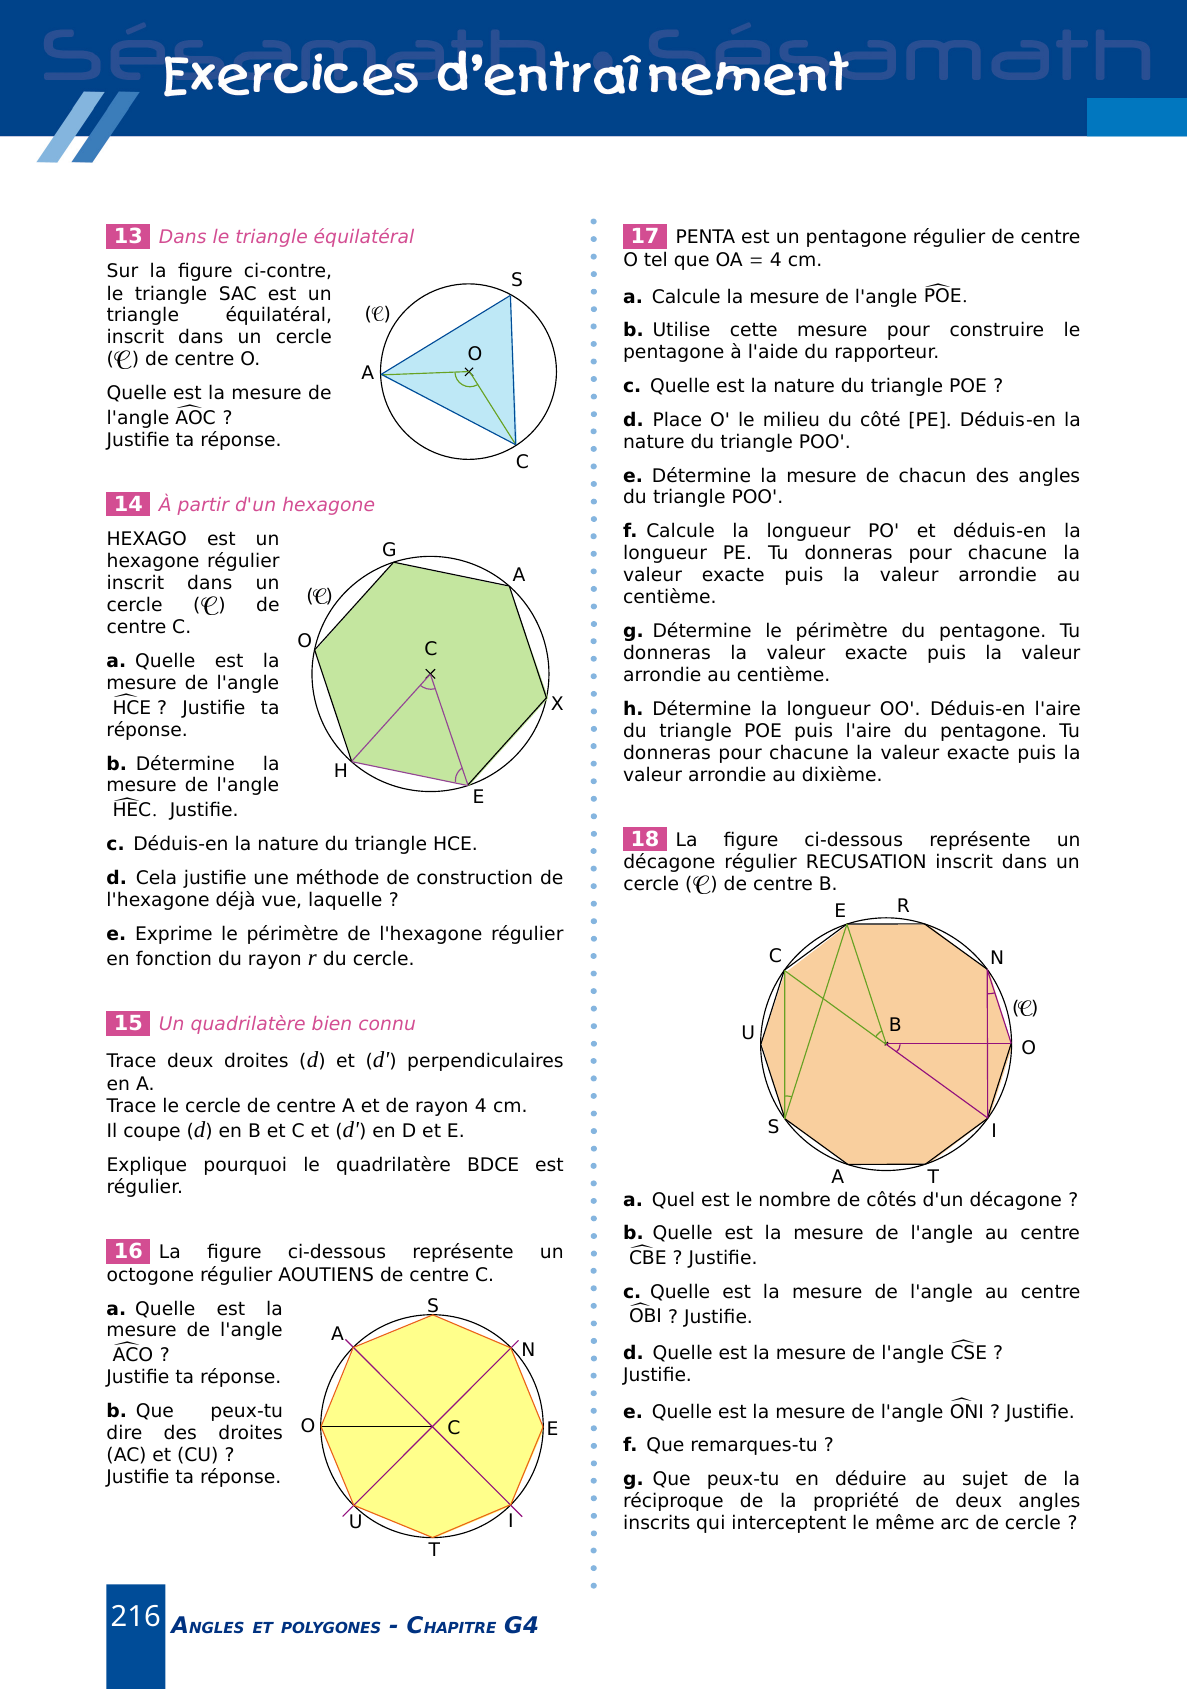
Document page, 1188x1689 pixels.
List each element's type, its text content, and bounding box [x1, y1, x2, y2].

list Quelle est la nature du triangle POE ? [623, 375, 1081, 397]
list Détermine la mesure de chacun des angles du triangle POO'. [623, 464, 1081, 508]
list À partir d'un hexagone [150, 492, 564, 516]
list Quelle est la mesure de l'angle? Justifie. [623, 1398, 1081, 1423]
list Cela justifie une méthode de construction de l'hexagone déjà vue, laquelle ? [106, 867, 564, 911]
list La figure ci‑dessous représente un décagone régulier RECUSATION inscrit dans un cercle () de centre B. [623, 827, 1081, 895]
list Exprime le périmètre de l'hexagone régulier en fonction du rayon r du cercle. [106, 922, 564, 970]
list Utilise cette mesure pour construire le pentagone à l'aide du rapporteur. [623, 319, 1081, 363]
list Détermine la longueur OO'. Déduis‑en l'aire du triangle POE puis l'aire du pentagone. Tu donneras pour chacune la valeur exacte puis la valeur arrondie au dixième. [623, 698, 1081, 786]
list Quelle est la mesure de l'angle? Justifie ta réponse. [106, 382, 427, 451]
list Calcule la longueur PO' et déduis‑en la longueur PE. Tu donneras pour chacune la valeur exacte puis la valeur arrondie au centième. [623, 520, 1081, 608]
list Dans le triangle équilatéral [150, 224, 564, 249]
list Place O' le milieu du côté [PE]. Déduis‑en la nature du triangle POO'. [623, 409, 1081, 453]
picture [0, 0, 1187, 163]
picture [692, 875, 711, 894]
list Sur la figure ci‑contre, le triangle SAC est un triangle équilatéral, inscrit dans un cercle () de centre O. [106, 260, 564, 370]
picture [200, 596, 219, 615]
list Quelle est la mesure de l'angle ? Justifie ta réponse. [106, 650, 331, 741]
list Que peux‑tu en déduire au sujet de la réciproque de la propriété de deux angles inscrits qui interceptent le même arc de cercle ? [623, 1468, 1081, 1534]
list Que peux‑tu dire des droites (AC) et (CU) ? Justifie ta réponse. [526, 1400, 564, 1488]
list Détermine le périmètre du pentagone. Tu donneras la valeur exacte puis la valeur arrondie au centième. [623, 620, 1081, 686]
list [510, 382, 564, 451]
picture [312, 588, 328, 604]
list Quelle est la mesure de l'angle ? Justifie ta réponse. [530, 650, 564, 741]
list Que peux‑tu dire des droites (AC) et (CU) ? Justifie ta réponse. [106, 1400, 338, 1488]
list Quelle est la mesure de l'angle au centre ? Justifie. [623, 1281, 1081, 1327]
list Quelle est la mesure de l'angle ? Justifie ta réponse. [313, 656, 343, 741]
picture [371, 306, 384, 321]
list [382, 382, 513, 451]
list HEXAGO est un hexagone régulier inscrit dans un cercle () de centre C. [106, 528, 564, 638]
picture [113, 350, 132, 369]
list PENTA est un pentagone régulier de centre O tel que OA = 4 cm. [623, 224, 1081, 271]
list Détermine la mesure de l'angle Justifie. [106, 752, 564, 821]
list Un quadrilatère bien connu [150, 1011, 564, 1036]
list Explique pourquoi le quadrilatère BDCE est régulier. [106, 1154, 564, 1198]
list Quelle est la mesure de l'angle ? Justifie ta réponse. [511, 706, 543, 741]
list La figure ci-dessous représente un octogone régulier AOUTIENS de centre C. [106, 1239, 564, 1286]
list Que remarques‑tu ? [623, 1434, 1081, 1456]
list Quelle est la mesure de l'angle au centre ? Justifie. [623, 1222, 1081, 1269]
list Quelle est la mesure de l'angle ? Justifie ta réponse. [106, 1297, 564, 1388]
list Quelle est la mesure de l'angle? Justifie. [623, 1339, 1081, 1386]
list Trace deux droites (d) et (d') perpendiculaires en A. Trace le cercle de centre A et de rayon 4 cm. Il coupe (d) en B et C et (d') en D et E. [106, 1047, 564, 1142]
list Calcule la mesure de l'angle [623, 282, 1081, 307]
picture [1017, 1000, 1033, 1016]
list Quel est le nombre de côtés d'un décagone ? [623, 907, 1081, 1210]
list Déduis‑en la nature du triangle HCE. [106, 833, 564, 855]
